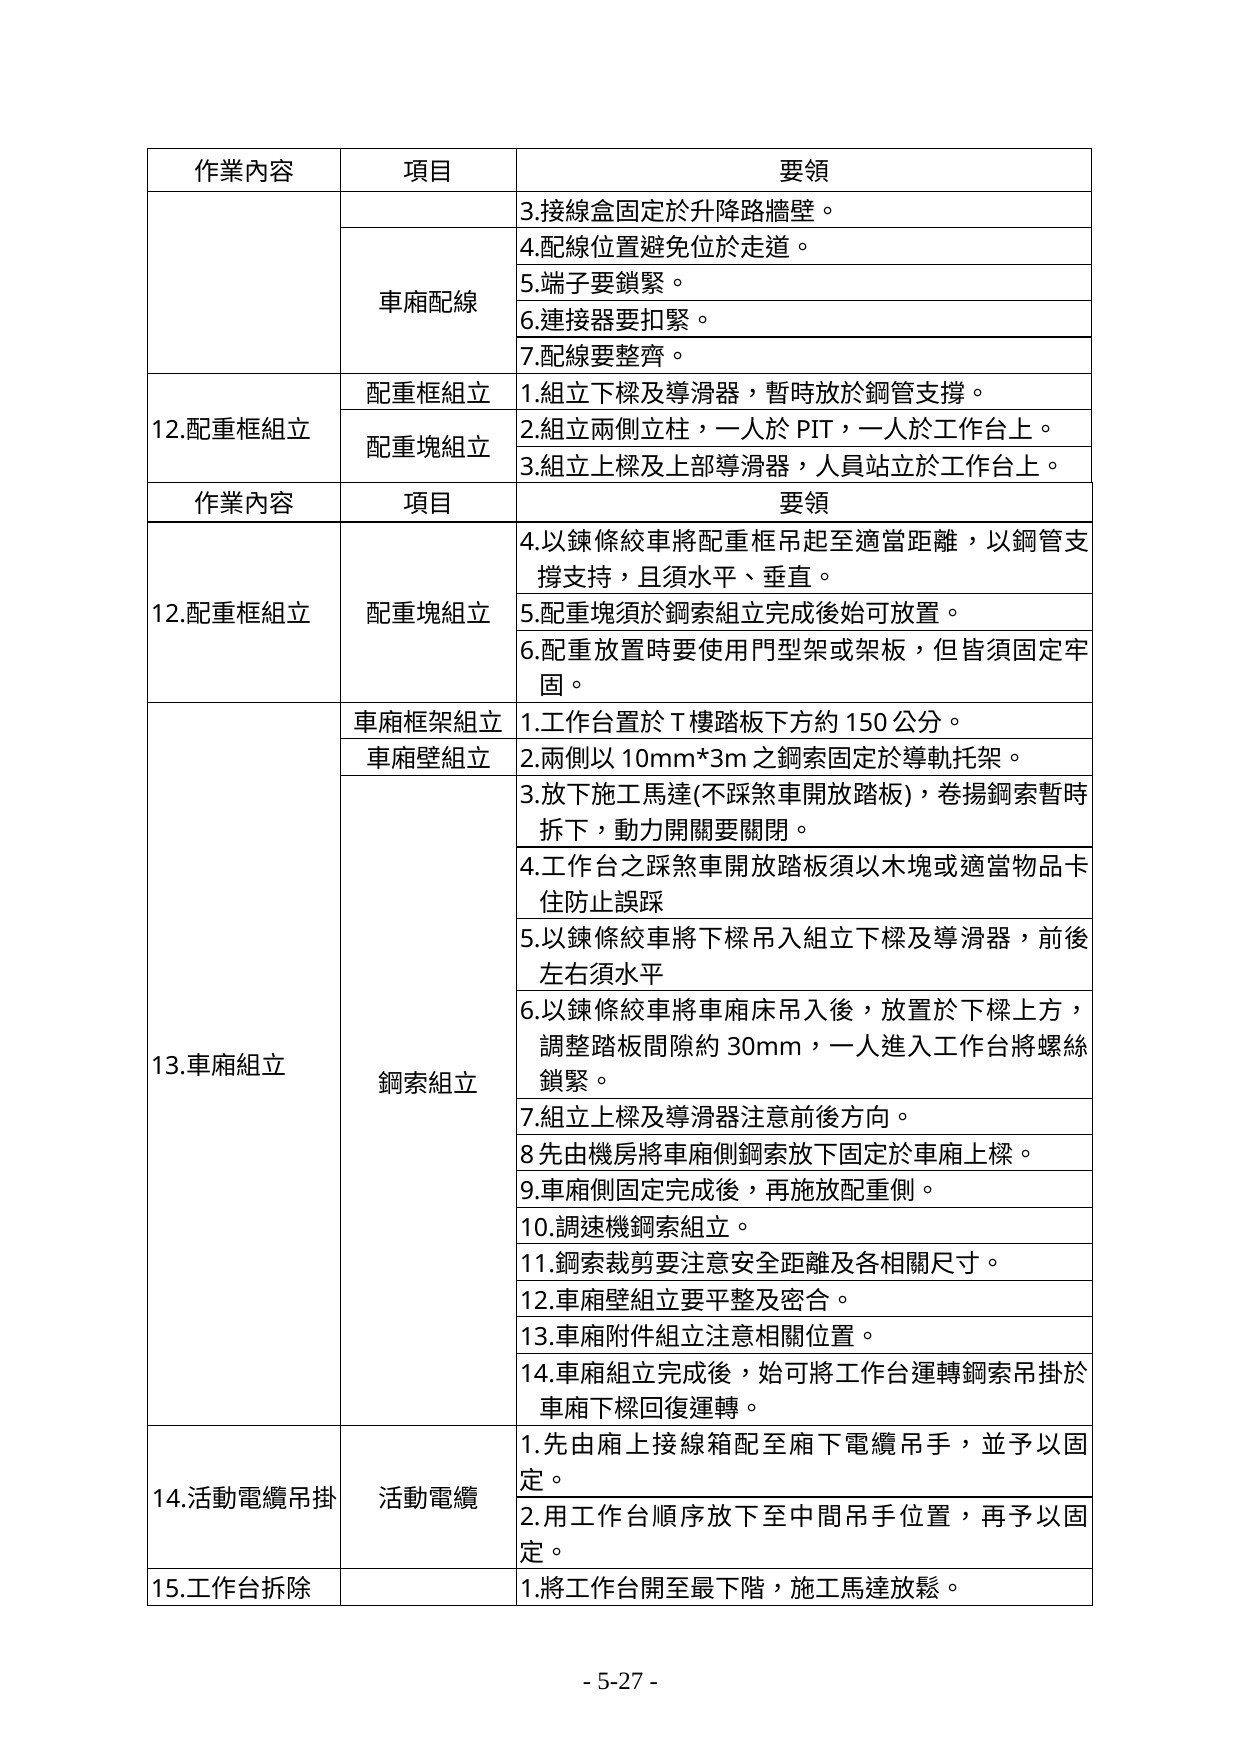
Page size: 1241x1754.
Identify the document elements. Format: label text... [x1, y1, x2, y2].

table_cell 12.配重框組立 [148, 374, 340, 482]
table_cell 13.車廂附件組立注意相關位置。 [517, 1317, 1092, 1353]
table_cell 2.組立兩側立柱，一人於PIT，一人於工作台上。 [517, 410, 1091, 446]
table_cell 3.組立上樑及上部導滑器，人員站立於工作台上。 [517, 447, 1091, 482]
table_cell [341, 192, 516, 227]
table_cell 活動電纜 [341, 1426, 516, 1568]
table_cell 4.以鍊條絞車將配重框吊起至適當距離，以鋼管支撐支持，且須水平、垂直。 [517, 523, 1092, 593]
table_cell 12.配重框組立 [148, 523, 340, 702]
table_cell 9.車廂側固定完成後，再施放配重側。 [517, 1171, 1092, 1207]
table_cell 13.車廂組立 [148, 703, 340, 1424]
table_cell [148, 192, 340, 373]
table_cell 車廂框架組立 [341, 703, 516, 738]
table_cell 鋼索組立 [341, 776, 516, 1424]
table_cell 3.放下施工馬達(不踩煞車開放踏板)，卷揚鋼索暫時拆下，動力開關要關閉。 [517, 776, 1092, 846]
table_cell 2.兩側以10mm*3m之鋼索固定於導軌托架。 [517, 739, 1092, 774]
table_cell 5.以鍊條絞車將下樑吊入組立下樑及導滑器，前後左右須水平 [517, 919, 1092, 990]
table_cell 車廂配線 [341, 228, 516, 373]
table_cell 4.工作台之踩煞車開放踏板須以木塊或適當物品卡住防止誤踩 [517, 848, 1092, 918]
table_cell 6.以鍊條絞車將車廂床吊入後，放置於下樑上方，調整踏板間隙約30mm，一人進入工作台將螺絲鎖緊。 [517, 991, 1092, 1097]
table_cell [341, 1569, 516, 1605]
table_cell 4.配線位置避免位於走道。 [517, 228, 1091, 263]
table_cell 5.端子要鎖緊。 [517, 265, 1091, 300]
table_header 要領 [517, 149, 1091, 191]
table_cell 配重塊組立 [341, 410, 516, 482]
table_cell 1.組立下樑及導滑器，暫時放於鋼管支撐。 [517, 374, 1091, 409]
table_cell 7.組立上樑及導滑器注意前後方向。 [517, 1099, 1092, 1134]
table_cell 12.車廂壁組立要平整及密合。 [517, 1281, 1092, 1316]
table_cell 2.用工作台順序放下至中間吊手位置，再予以固定。 [517, 1498, 1092, 1568]
table_cell 10.調速機鋼索組立。 [517, 1208, 1092, 1243]
table_header 作業內容 [148, 149, 340, 191]
table_cell 8先由機房將車廂側鋼索放下固定於車廂上樑。 [517, 1135, 1092, 1170]
table_cell 3.接線盒固定於升降路牆壁。 [517, 192, 1091, 227]
table_cell 1.將工作台開至最下階，施工馬達放鬆。 [517, 1569, 1092, 1605]
table_cell 14.活動電纜吊掛 [148, 1426, 340, 1568]
table_cell 項目 [341, 483, 516, 521]
table_cell 車廂壁組立 [341, 739, 516, 774]
table_cell 15.工作台拆除 [148, 1569, 340, 1605]
table_cell 11.鋼索裁剪要注意安全距離及各相關尺寸。 [517, 1244, 1092, 1280]
table_cell 1.工作台置於T樓踏板下方約150公分。 [517, 703, 1092, 738]
table_cell 作業內容 [148, 483, 340, 521]
table_cell 1.先由廂上接線箱配至廂下電纜吊手，並予以固定。 [517, 1426, 1092, 1496]
table_cell 14.車廂組立完成後，始可將工作台運轉鋼索吊掛於車廂下樑回復運轉。 [517, 1354, 1092, 1424]
table_cell 7.配線要整齊。 [517, 338, 1091, 373]
table_cell 6.配重放置時要使用門型架或架板，但皆須固定牢固。 [517, 631, 1092, 702]
table_cell 6.連接器要扣緊。 [517, 301, 1091, 336]
table_cell 要領 [517, 483, 1092, 521]
table_cell 5.配重塊須於鋼索組立完成後始可放置。 [517, 594, 1092, 630]
table_header 項目 [341, 149, 516, 191]
table_cell 配重框組立 [341, 374, 516, 409]
table_cell 配重塊組立 [341, 523, 516, 702]
